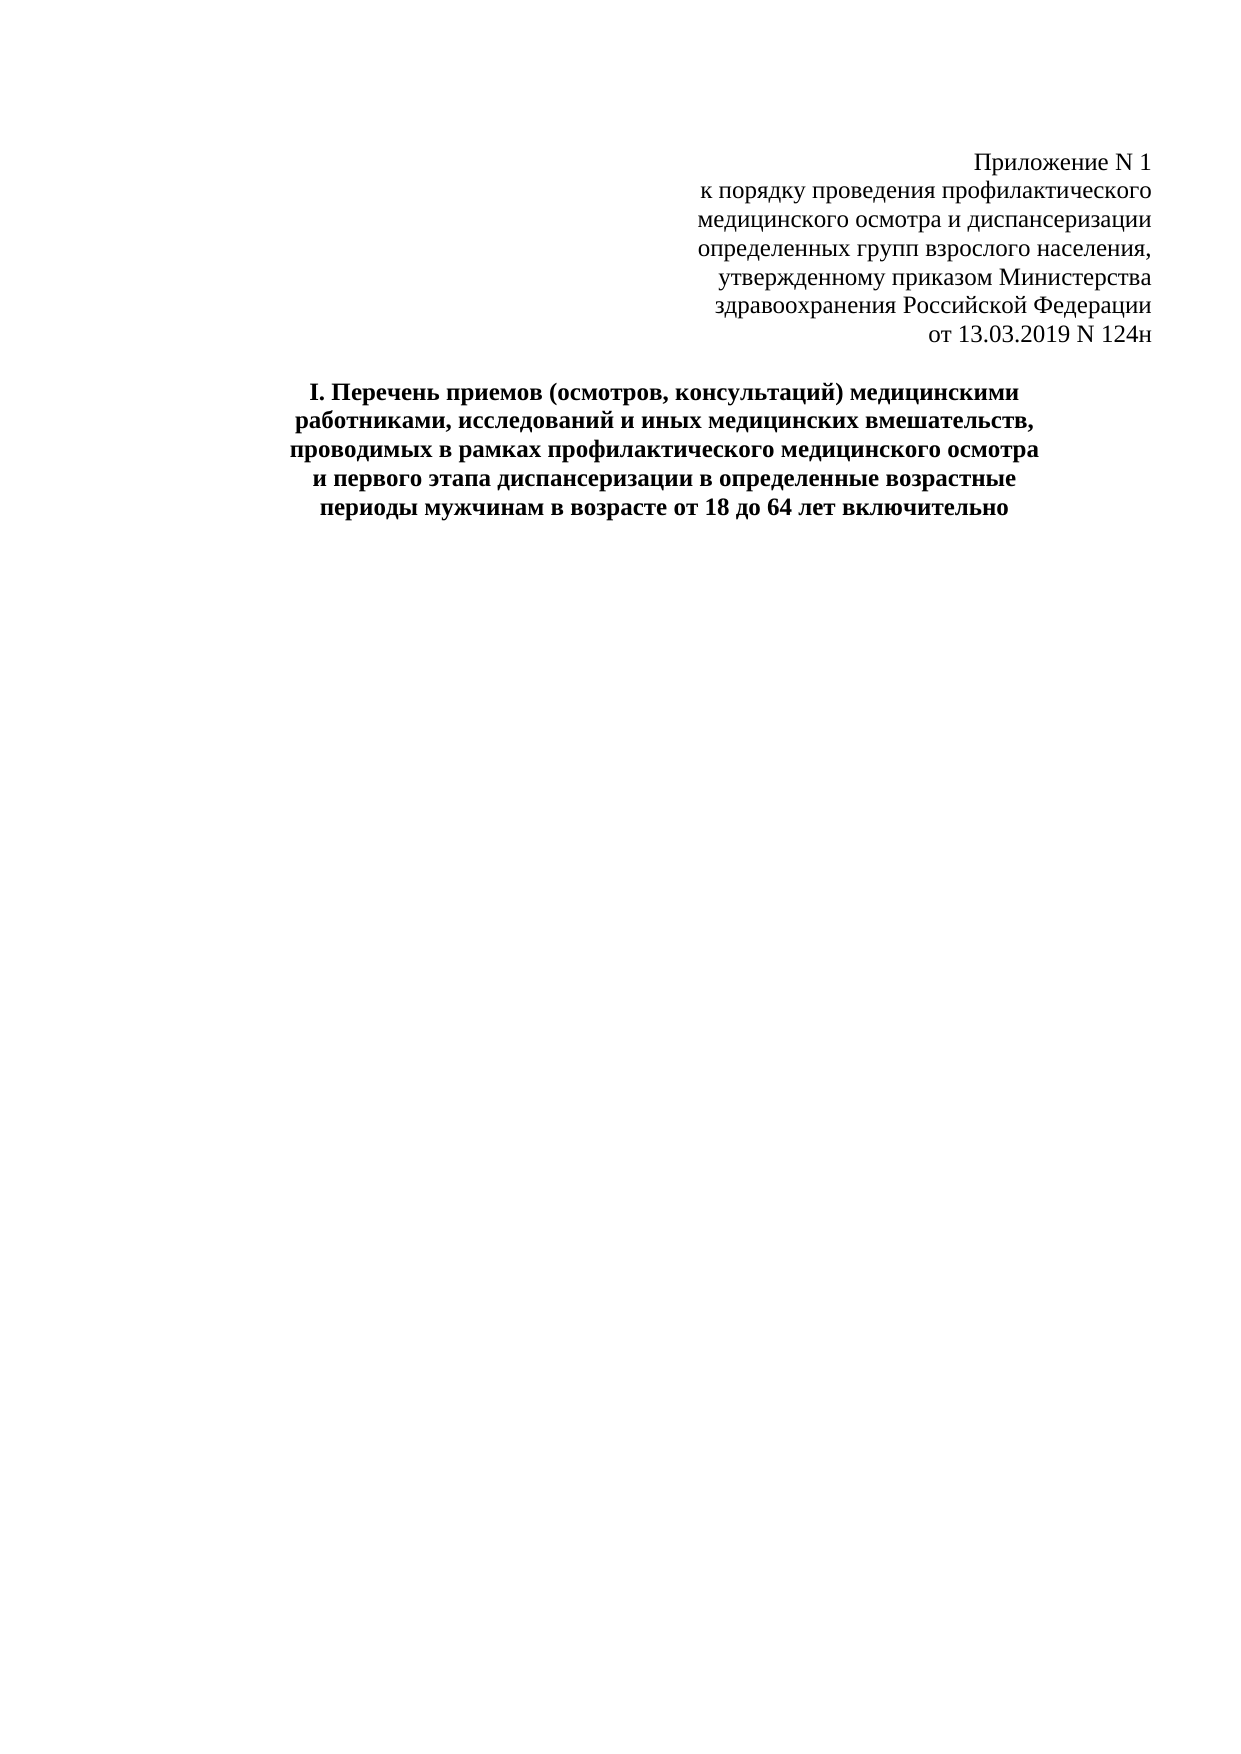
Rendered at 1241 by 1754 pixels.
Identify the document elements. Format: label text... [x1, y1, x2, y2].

title работниками, исследований и иных медицинских вмешательств, [177, 406, 1152, 434]
title периоды мужчинам в возрасте от 18 до 64 лет включительно [177, 492, 1152, 521]
text утвержденному приказом Министерства [177, 262, 1152, 291]
text Приложение N 1 [177, 147, 1152, 176]
text здравоохранения Российской Федерации [177, 291, 1152, 319]
text к порядку проведения профилактического [177, 176, 1152, 204]
text определенных групп взрослого населения, [177, 233, 1152, 262]
text медицинского осмотра и диспансеризации [177, 204, 1152, 233]
title проводимых в рамках профилактического медицинского осмотра [177, 434, 1152, 463]
text от 13.03.2019 N 124н [177, 319, 1152, 348]
title и первого этапа диспансеризации в определенные возрастные [177, 463, 1152, 492]
title I. Перечень приемов (осмотров, консультаций) медицинскими [177, 377, 1152, 406]
